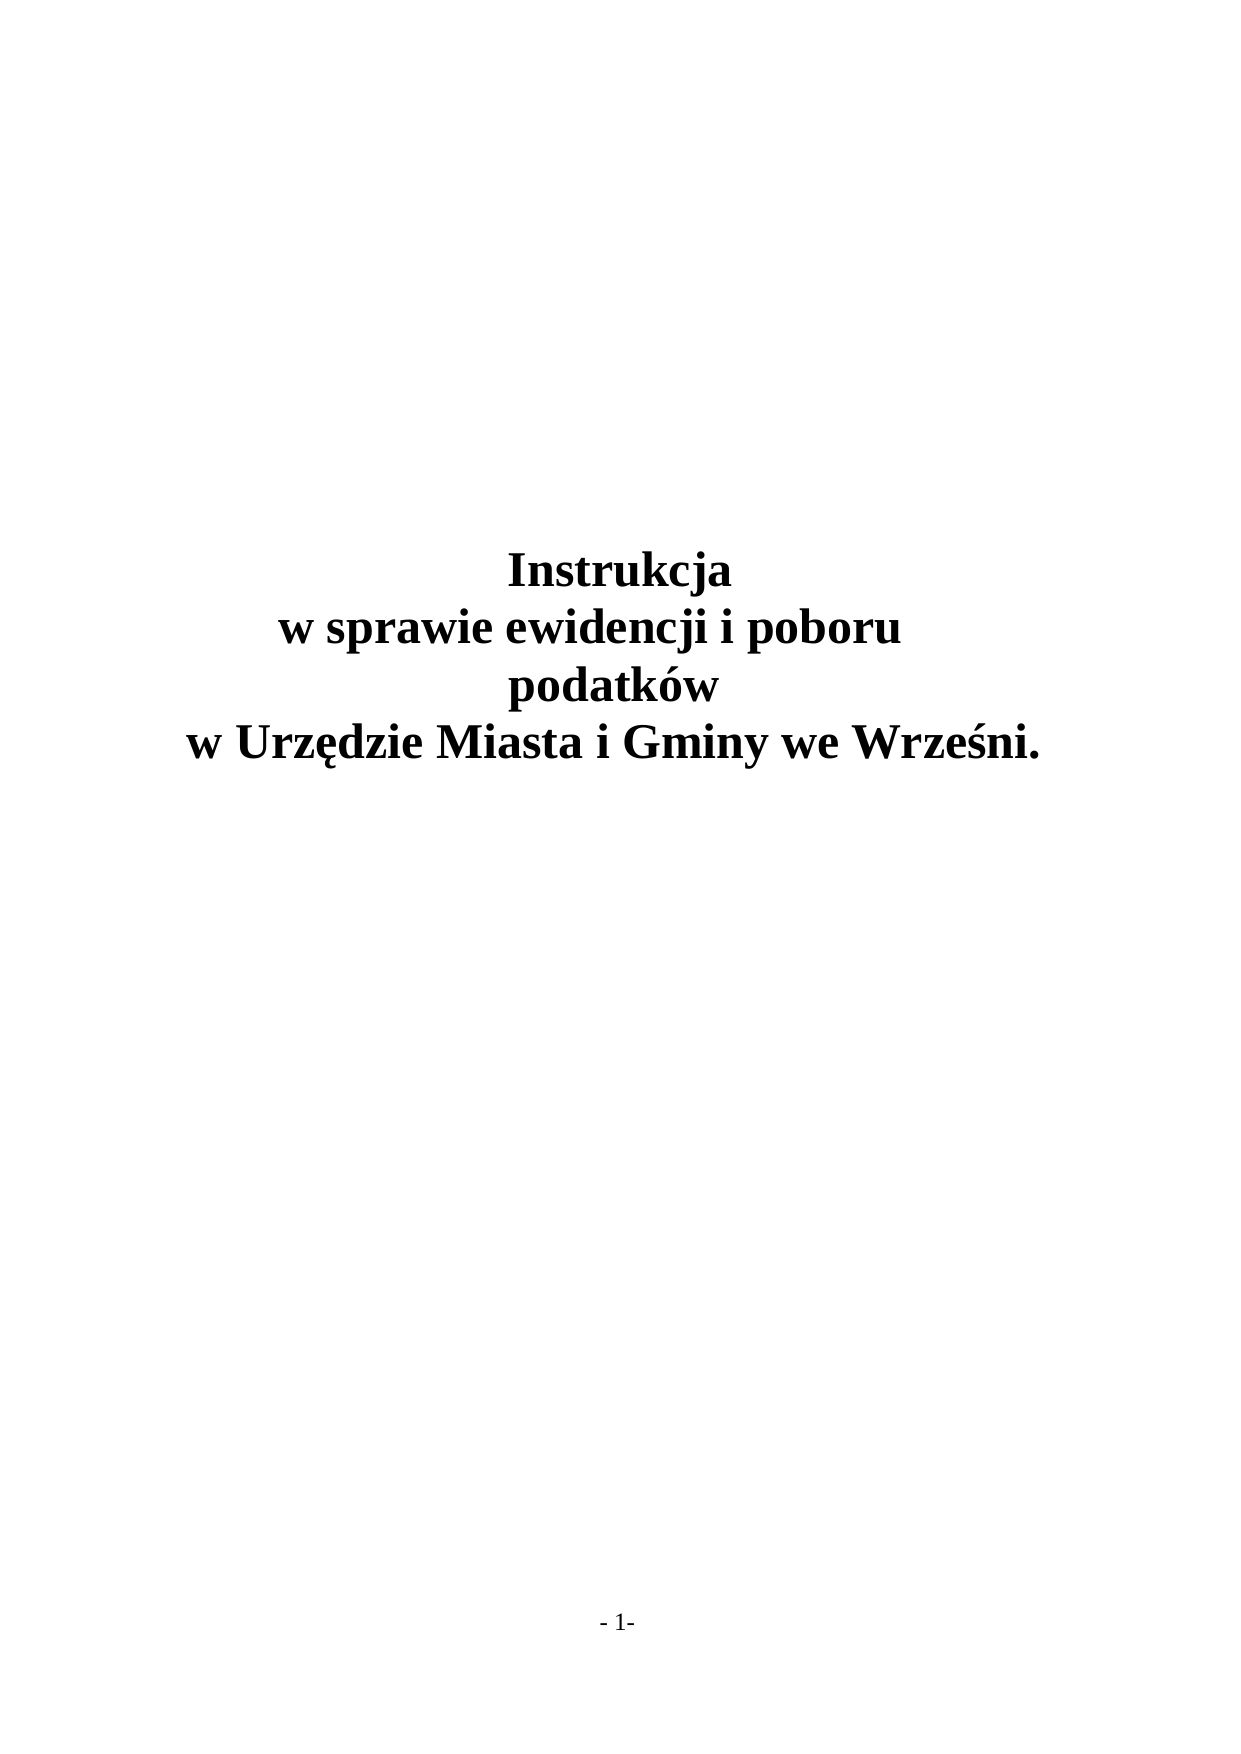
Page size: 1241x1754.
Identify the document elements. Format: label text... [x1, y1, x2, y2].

text w Urzędzie Miasta i Gminy we Wrześni. [118, 712, 1122, 770]
text Instrukcja [118, 540, 1122, 597]
text w sprawie ewidencji i poboru [118, 597, 1122, 655]
text podatków [118, 655, 1122, 712]
